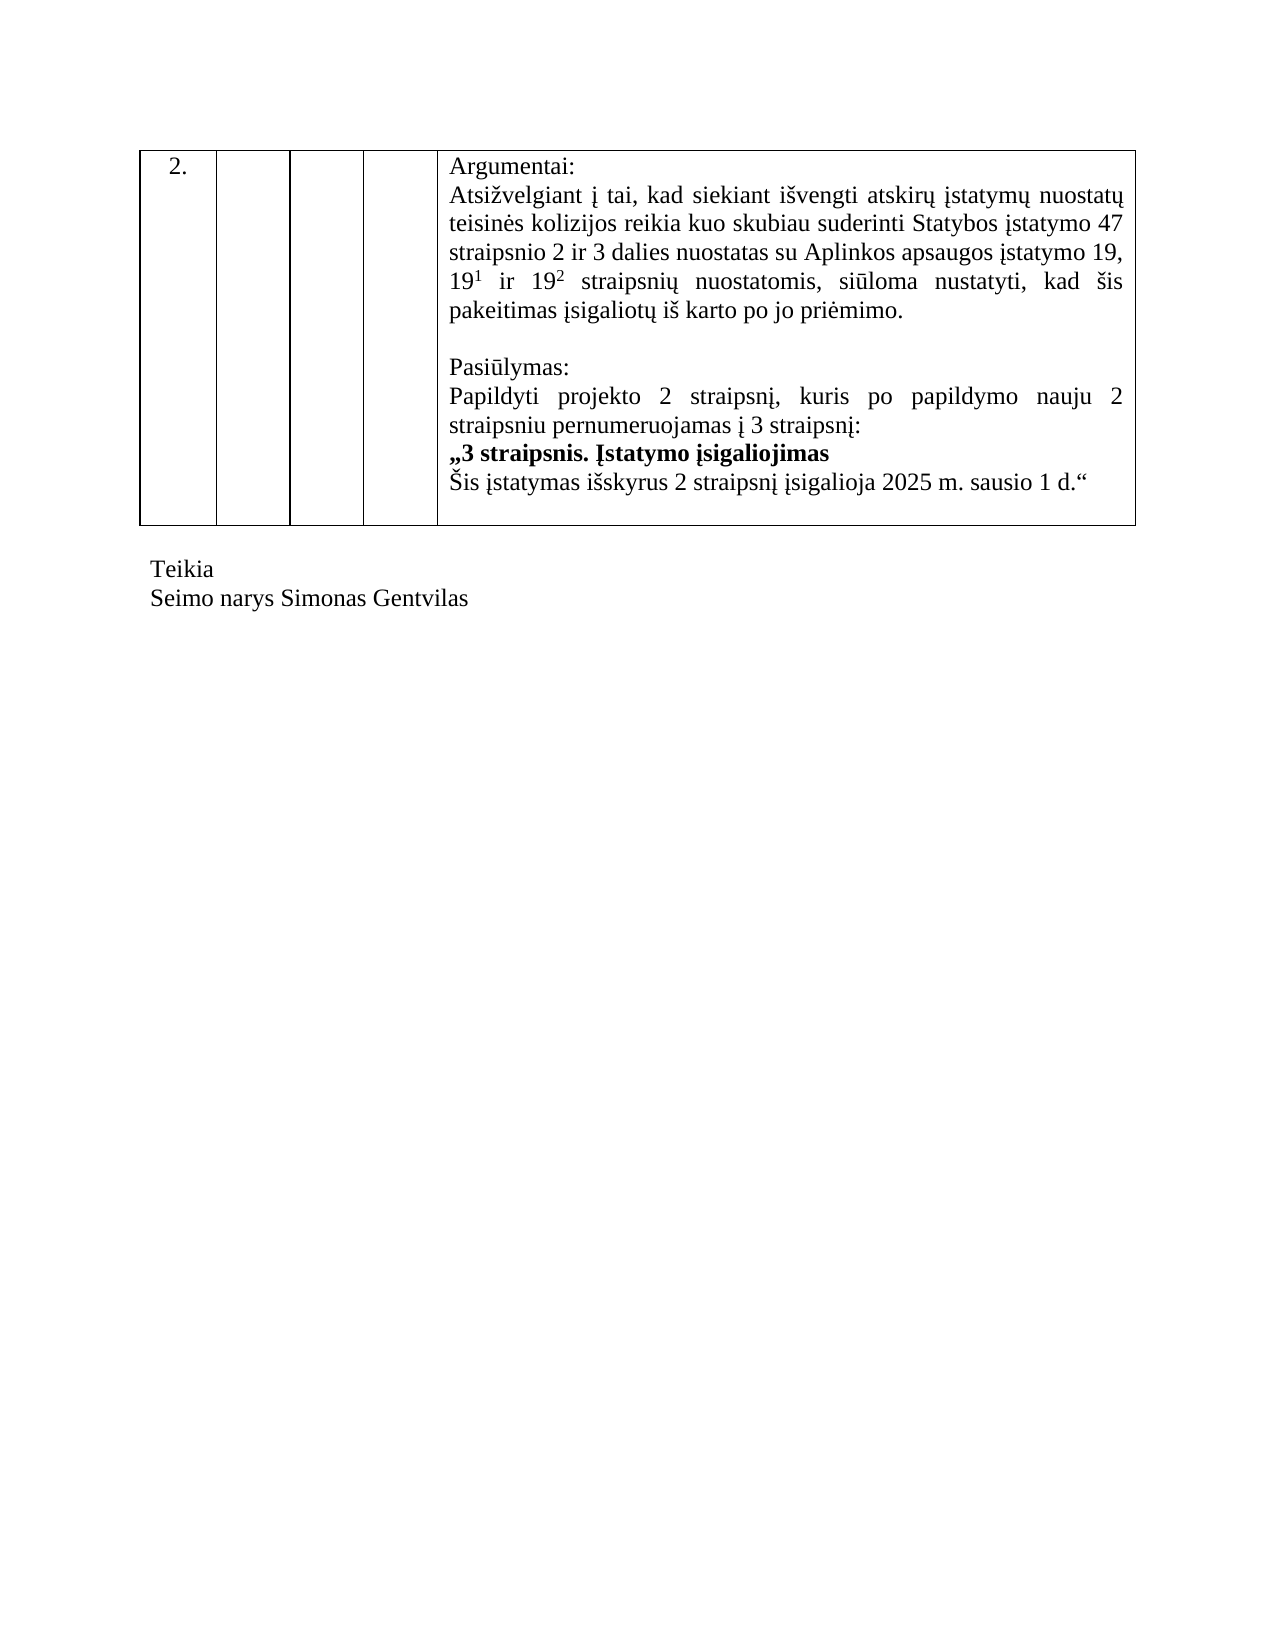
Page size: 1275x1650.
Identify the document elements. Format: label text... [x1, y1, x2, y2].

text Seimo narys Simonas Gentvilas [150, 583, 1125, 612]
table_cell [217, 151, 289, 525]
table_cell Argumentai: Atsižvelgiant į tai, kad siekiant išvengti atskirų įstatymų nuostatų teisinės kolizijos reikia kuo skubiau suderinti Statybos įstatymo 47 straipsnio 2 ir 3 dalies nuostatas su Aplinkos apsaugos įstatymo 19, 191 ir 192 straipsnių nuostatomis, siūloma nustatyti, kad šis pakeitimas įsigaliotų iš karto po jo priėmimo. Pasiūlymas: Papildyti projekto 2 straipsnį, kuris po papildymo nauju 2 straipsniu pernumeruojamas į 3 straipsnį: „3 straipsnis. Įstatymo įsigaliojimas Šis įstatymas išskyrus 2 straipsnį įsigalioja 2025 m. sausio 1 d.“ [438, 151, 1135, 525]
table_cell [364, 151, 437, 525]
text Teikia [150, 554, 1125, 583]
table_cell [291, 151, 363, 525]
table_cell 2. [141, 151, 216, 525]
